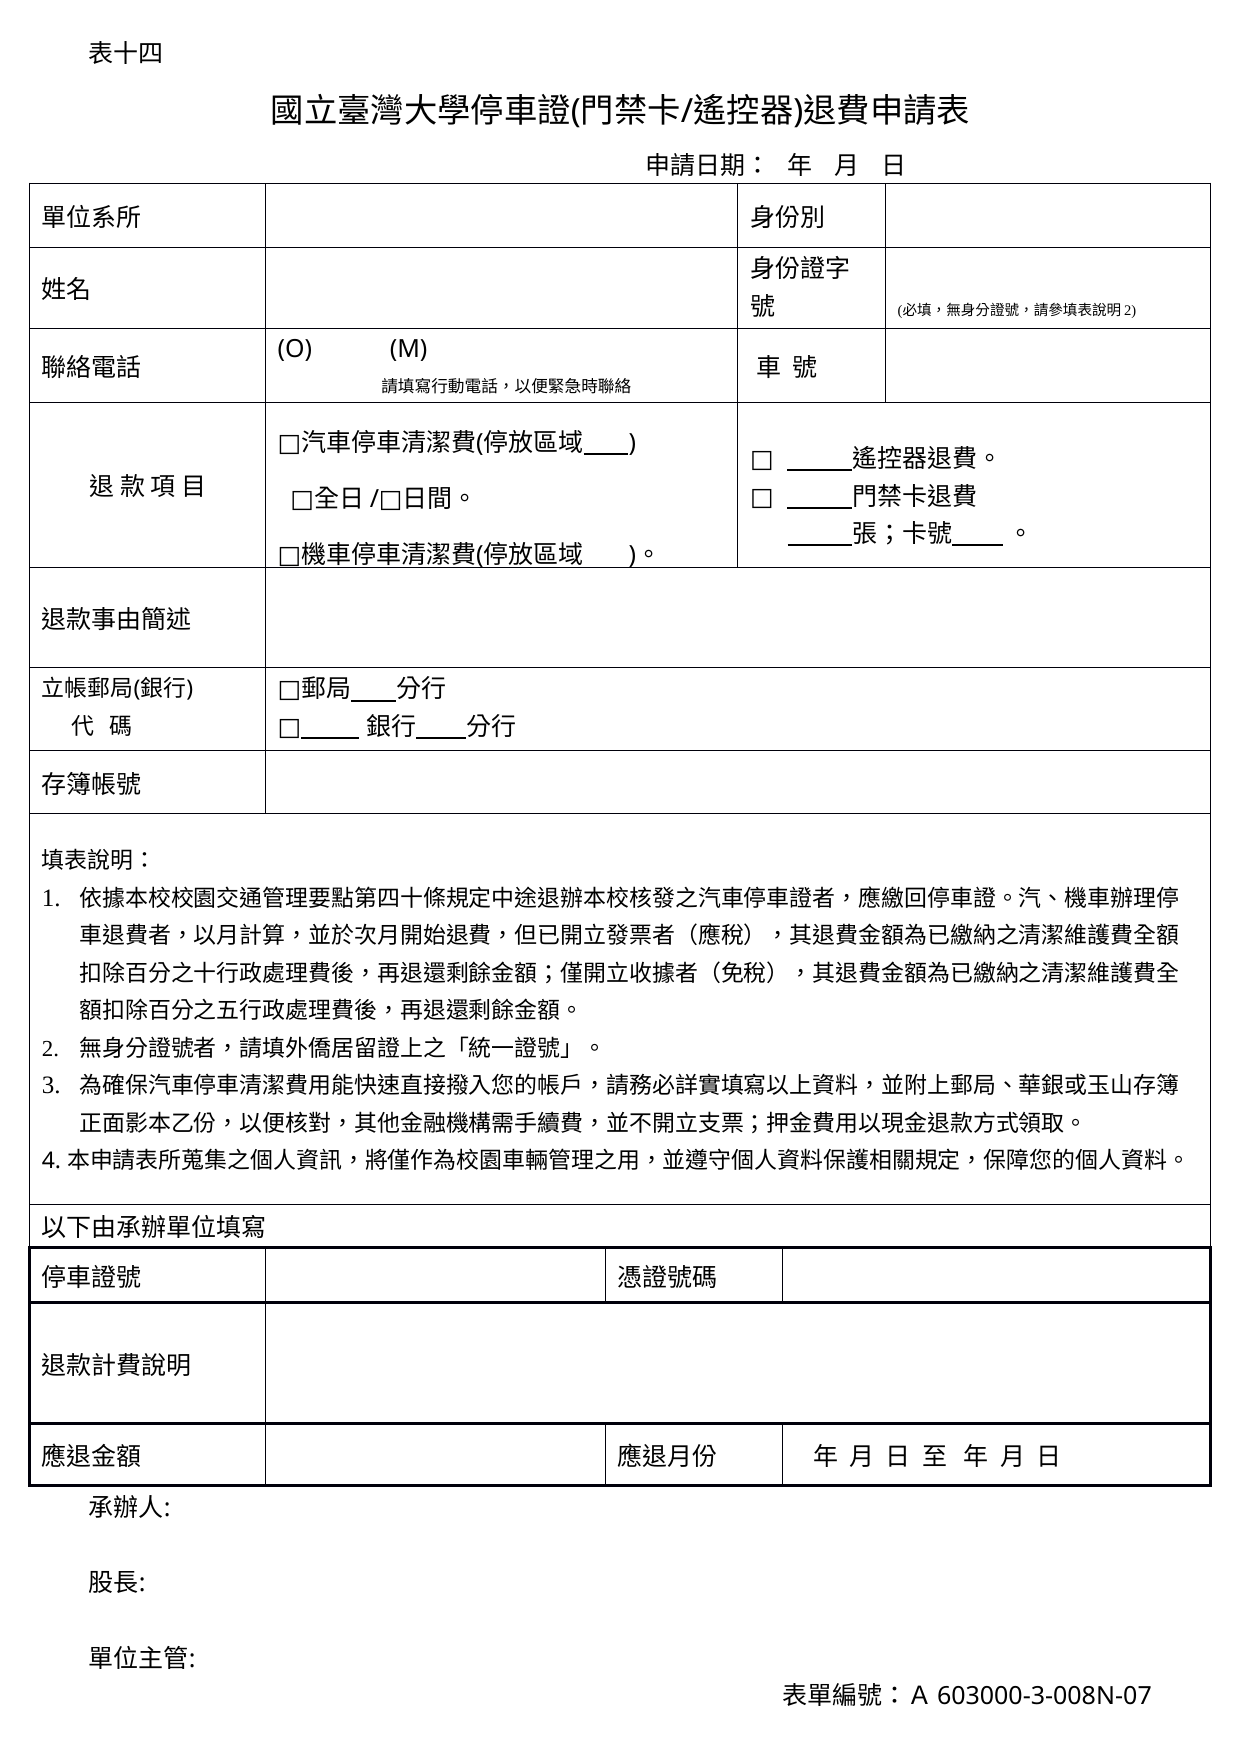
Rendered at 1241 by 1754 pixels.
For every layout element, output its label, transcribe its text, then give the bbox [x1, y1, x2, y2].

table_cell [266, 751, 1210, 813]
text 表十四 [89, 33, 1152, 70]
text 國立臺灣大學停車證(門禁卡/遙控器)退費申請表 [89, 70, 1152, 145]
table_cell 應退月份 [606, 1425, 782, 1484]
table_cell 憑證號碼 [606, 1249, 782, 1301]
table_cell [886, 329, 1210, 402]
table_cell [266, 568, 1210, 667]
table_cell □郵局 分行 □ 銀行 分行 [266, 668, 1210, 750]
table_cell 車 號 [738, 329, 885, 402]
table_cell 退 款 項 目 [30, 403, 265, 567]
table_cell 填表說明： 依據本校校園交通管理要點第四十條規定中途退辦本校核發之汽車停車證者，應繳回停車證。汽、機車辦理停車退費者，以月計算，並於次月開始退費，但已開立發票者（應稅），其退費金額為已繳納之清潔維護費全額扣除百分之十行政處理費後，再退還剩餘金額；僅開立收據者（免稅），其退費金額為已繳納之清潔維護費全額扣除百分之五行政處理費後，再退還剩餘金額。 無身分證號者，請填外僑居留證上之「統一證號」。 為確保汽車停車清潔費用能快速直接撥入您的帳戶，請務必詳實填寫以上資料，並附上郵局、華銀或玉山存簿正面影本乙份，以便核對，其他金融機構需手續費，並不開立支票；押金費用以現金退款方式領取。 4. 本申請表所蒐集之個人資訊，將僅作為校園車輛管理之用，並遵守個人資料保護相關規定，保障您的個人資料。 [30, 814, 1210, 1204]
table_cell 姓名 [30, 248, 265, 327]
text 申請日期： 年 月 日 [89, 145, 1152, 183]
table_cell 遙控器退費。 門禁卡退費 張；卡號 。 [738, 403, 1210, 567]
table_cell [783, 1249, 1209, 1301]
table_header [266, 184, 737, 247]
text 承辦人: [89, 1487, 1152, 1524]
table_cell 以下由承辦單位填寫 [30, 1205, 1210, 1246]
table_cell [266, 1425, 605, 1484]
table_cell 存簿帳號 [30, 751, 265, 813]
table_cell 身份證字號 限退款本人 [738, 248, 885, 327]
table_cell 聯絡電話 [30, 329, 265, 402]
table_header [886, 184, 1210, 247]
table_cell (必填，無身分證號，請參填表說明2) [886, 248, 1210, 327]
table_cell 年 月 日 至 年 月 日 [783, 1425, 1209, 1484]
table_cell 立帳郵局(銀行) 代 碼 [30, 668, 265, 750]
table_cell [266, 248, 737, 327]
table_cell [266, 1304, 1209, 1422]
text 股長: [89, 1562, 1152, 1599]
table_header 身份別 [738, 184, 885, 247]
table_cell [266, 1249, 605, 1301]
table_cell (O) (M) 請填寫行動電話，以便緊急時聯絡 [266, 329, 737, 402]
table_cell 應退金額 [31, 1425, 265, 1484]
table_cell □汽車停車清潔費(停放區域 ) □全日 /□日間。 □機車停車清潔費(停放區域 )。 [266, 403, 737, 567]
table_cell 停車證號 [31, 1249, 265, 1301]
text 單位主管: [89, 1637, 1052, 1674]
table_cell 退款事由簡述 [30, 568, 265, 667]
table_header 單位系所 [30, 184, 265, 247]
text 表單編號：Ａ603000-3-008N-07 [89, 1674, 1152, 1712]
table_cell 退款計費說明 [31, 1304, 265, 1422]
